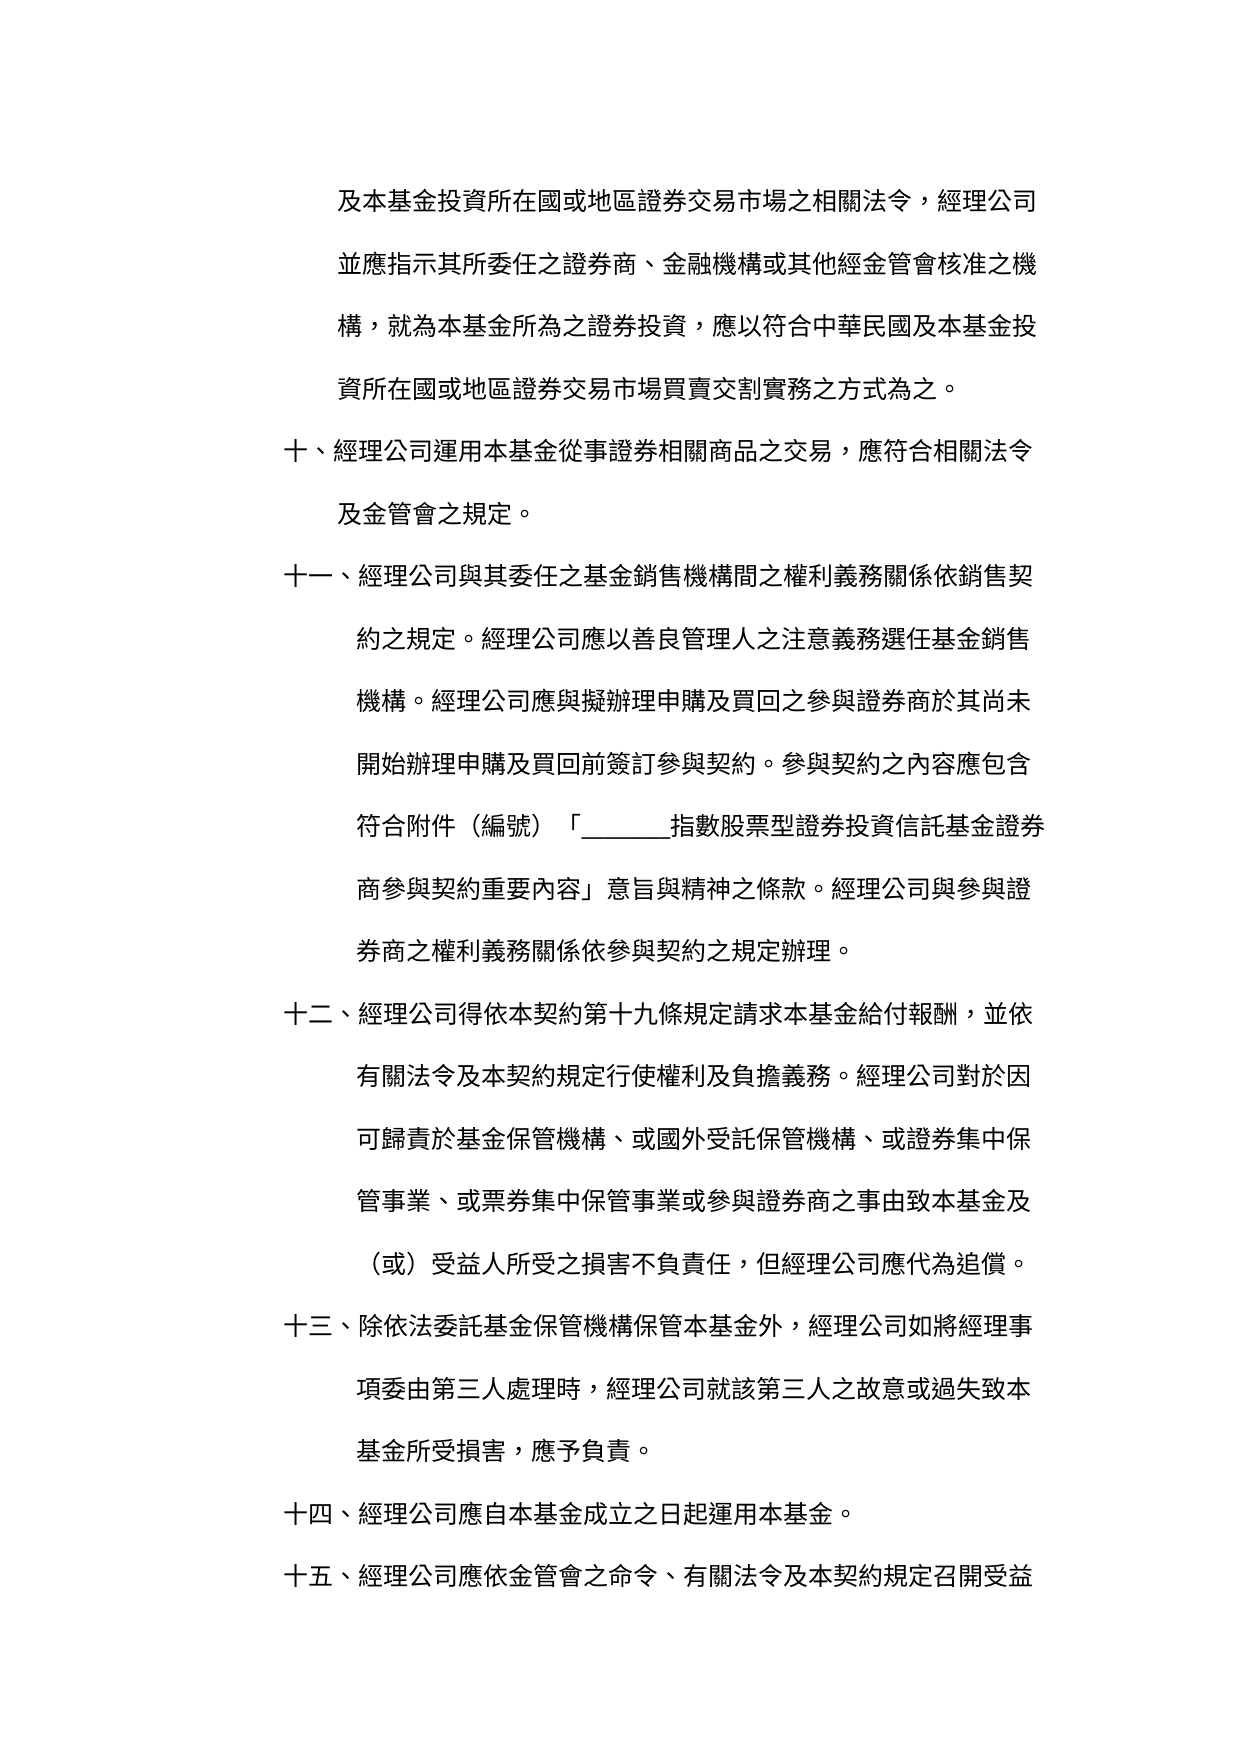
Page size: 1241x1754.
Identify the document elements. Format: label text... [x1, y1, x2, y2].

text 十四、經理公司應自本基金成立之日起運用本基金。 [284, 1471, 1053, 1533]
text 及本基金投資所在國或地區證券交易市場之相關法令，經理公司並應指示其所委任之證券商、金融機構或其他經金管會核准之機構，就為本基金所為之證券投資，應以符合中華民國及本基金投資所在國或地區證券交易市場買賣交割實務之方式為之。 [284, 158, 1053, 408]
text 十二、經理公司得依本契約第十九條規定請求本基金給付報酬，並依有關法令及本契約規定行使權利及負擔義務。經理公司對於因可歸責於基金保管機構、或國外受託保管機構、或證券集中保管事業、或票券集中保管事業或參與證券商之事由致本基金及（或）受益人所受之損害不負責任，但經理公司應代為追償。 [284, 971, 1053, 1283]
text 十五、經理公司應依金管會之命令、有關法令及本契約規定召開受益 [284, 1533, 1053, 1596]
text 十、經理公司運用本基金從事證券相關商品之交易，應符合相關法令及金管會之規定。 [284, 408, 1053, 533]
text 十三、除依法委託基金保管機構保管本基金外，經理公司如將經理事項委由第三人處理時，經理公司就該第三人之故意或過失致本基金所受損害，應予負責。 [284, 1283, 1053, 1471]
text 十一、經理公司與其委任之基金銷售機構間之權利義務關係依銷售契約之規定。經理公司應以善良管理人之注意義務選任基金銷售機構。經理公司應與擬辦理申購及買回之參與證券商於其尚未開始辦理申購及買回前簽訂參與契約。參與契約之內容應包含符合附件（編號）「________指數股票型證券投資信託基金證券商參與契約重要內容」意旨與精神之條款。經理公司與參與證券商之權利義務關係依參與契約之規定辦理。 [284, 533, 1053, 971]
